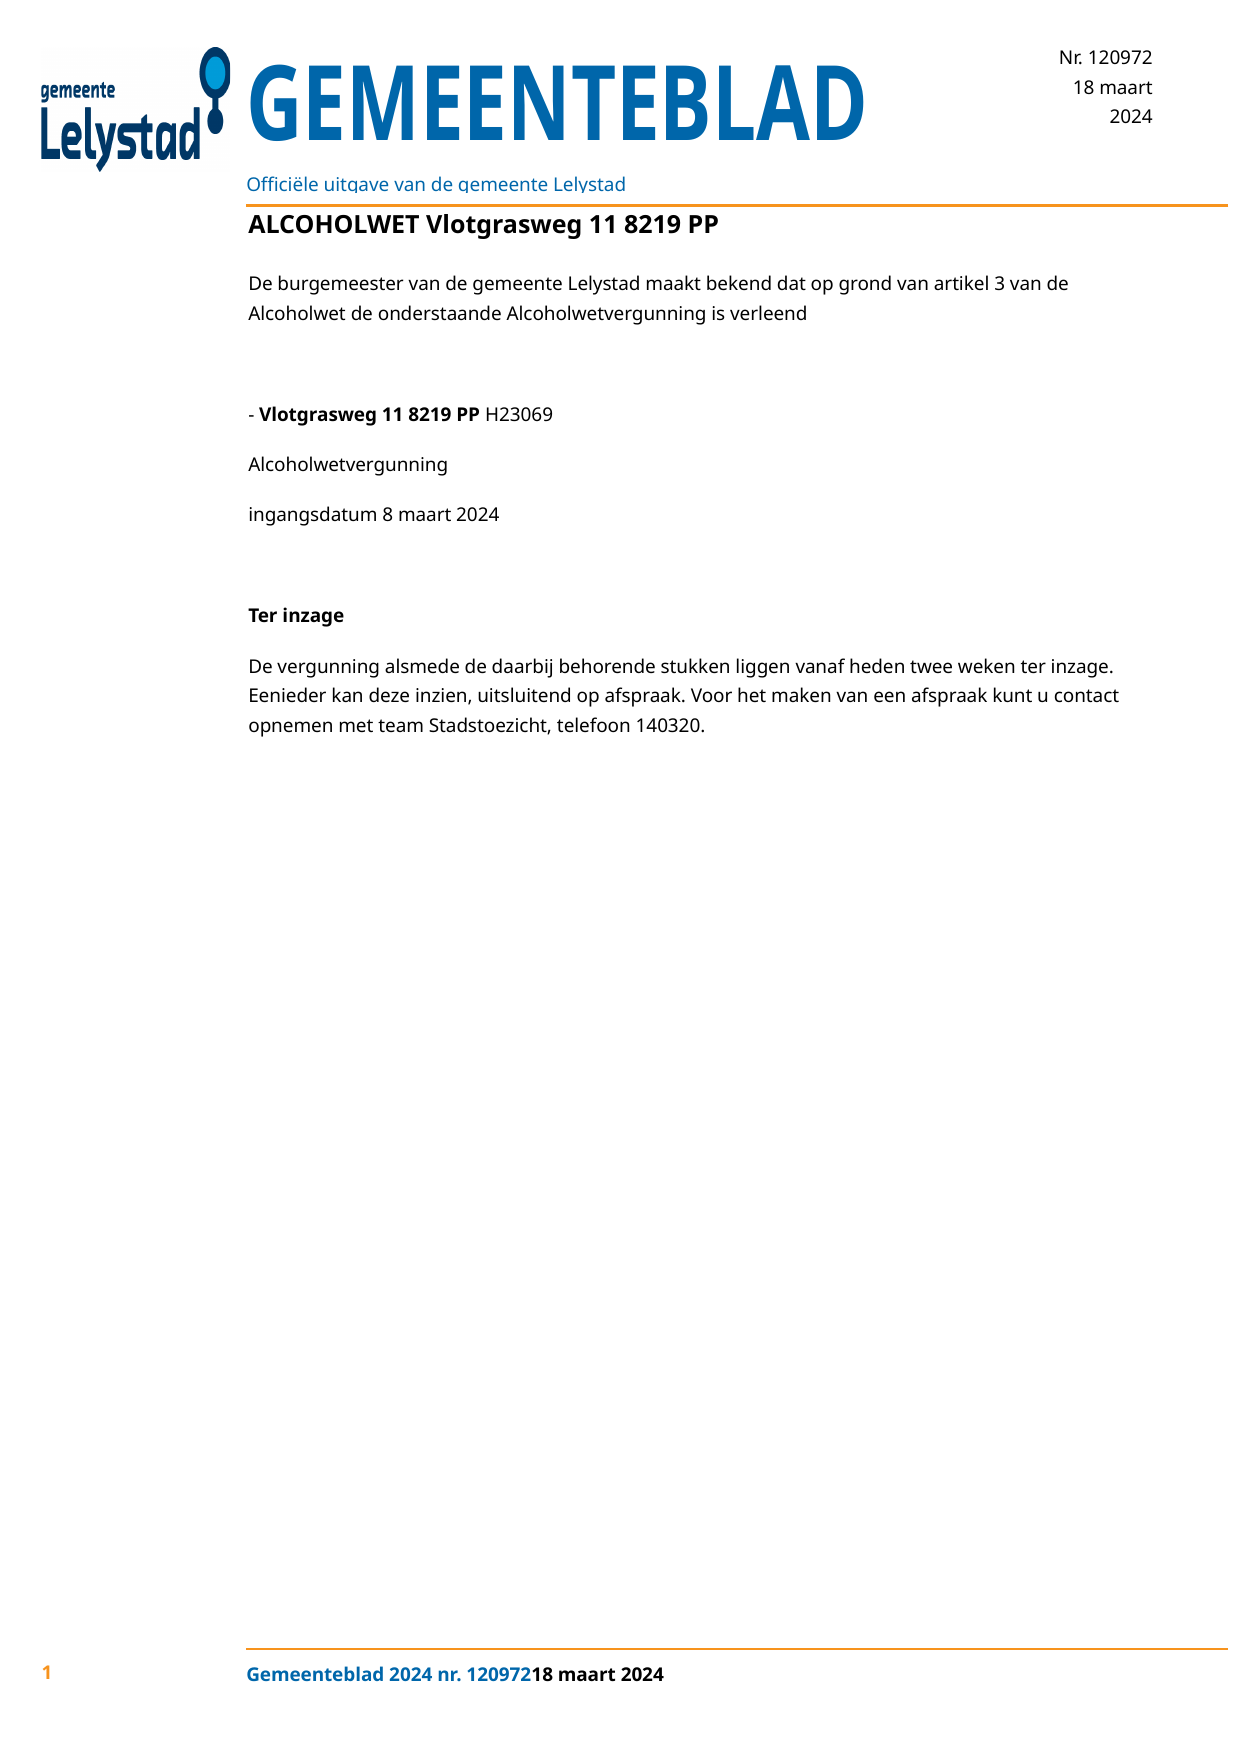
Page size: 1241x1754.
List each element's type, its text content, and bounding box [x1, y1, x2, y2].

text - Vlotgrasweg 11 8219 PP H23069 [248, 401, 1152, 426]
text ALCOHOLWET Vlotgrasweg 11 8219 PP [248, 207, 1152, 241]
picture [41, 47, 231, 172]
text ingangsdatum 8 maart 2024 [248, 502, 1152, 527]
text De vergunning alsmede de daarbij behorende stukken liggen vanaf heden twee weken ter inzage. Eenieder kan deze inzien, uitsluitend op afspraak. Voor het maken van een afspraak kunt u contact opnemen met team Stadstoezicht, telefoon 140320. [248, 653, 1152, 738]
text Alcoholwetvergunning [248, 451, 1152, 477]
text De burgemeester van de gemeente Lelystad maakt bekend dat op grond van artikel 3 van de Alcoholwet de onderstaande Alcoholwetvergunning is verleend [248, 270, 1152, 326]
text Ter inzage [248, 602, 1152, 628]
